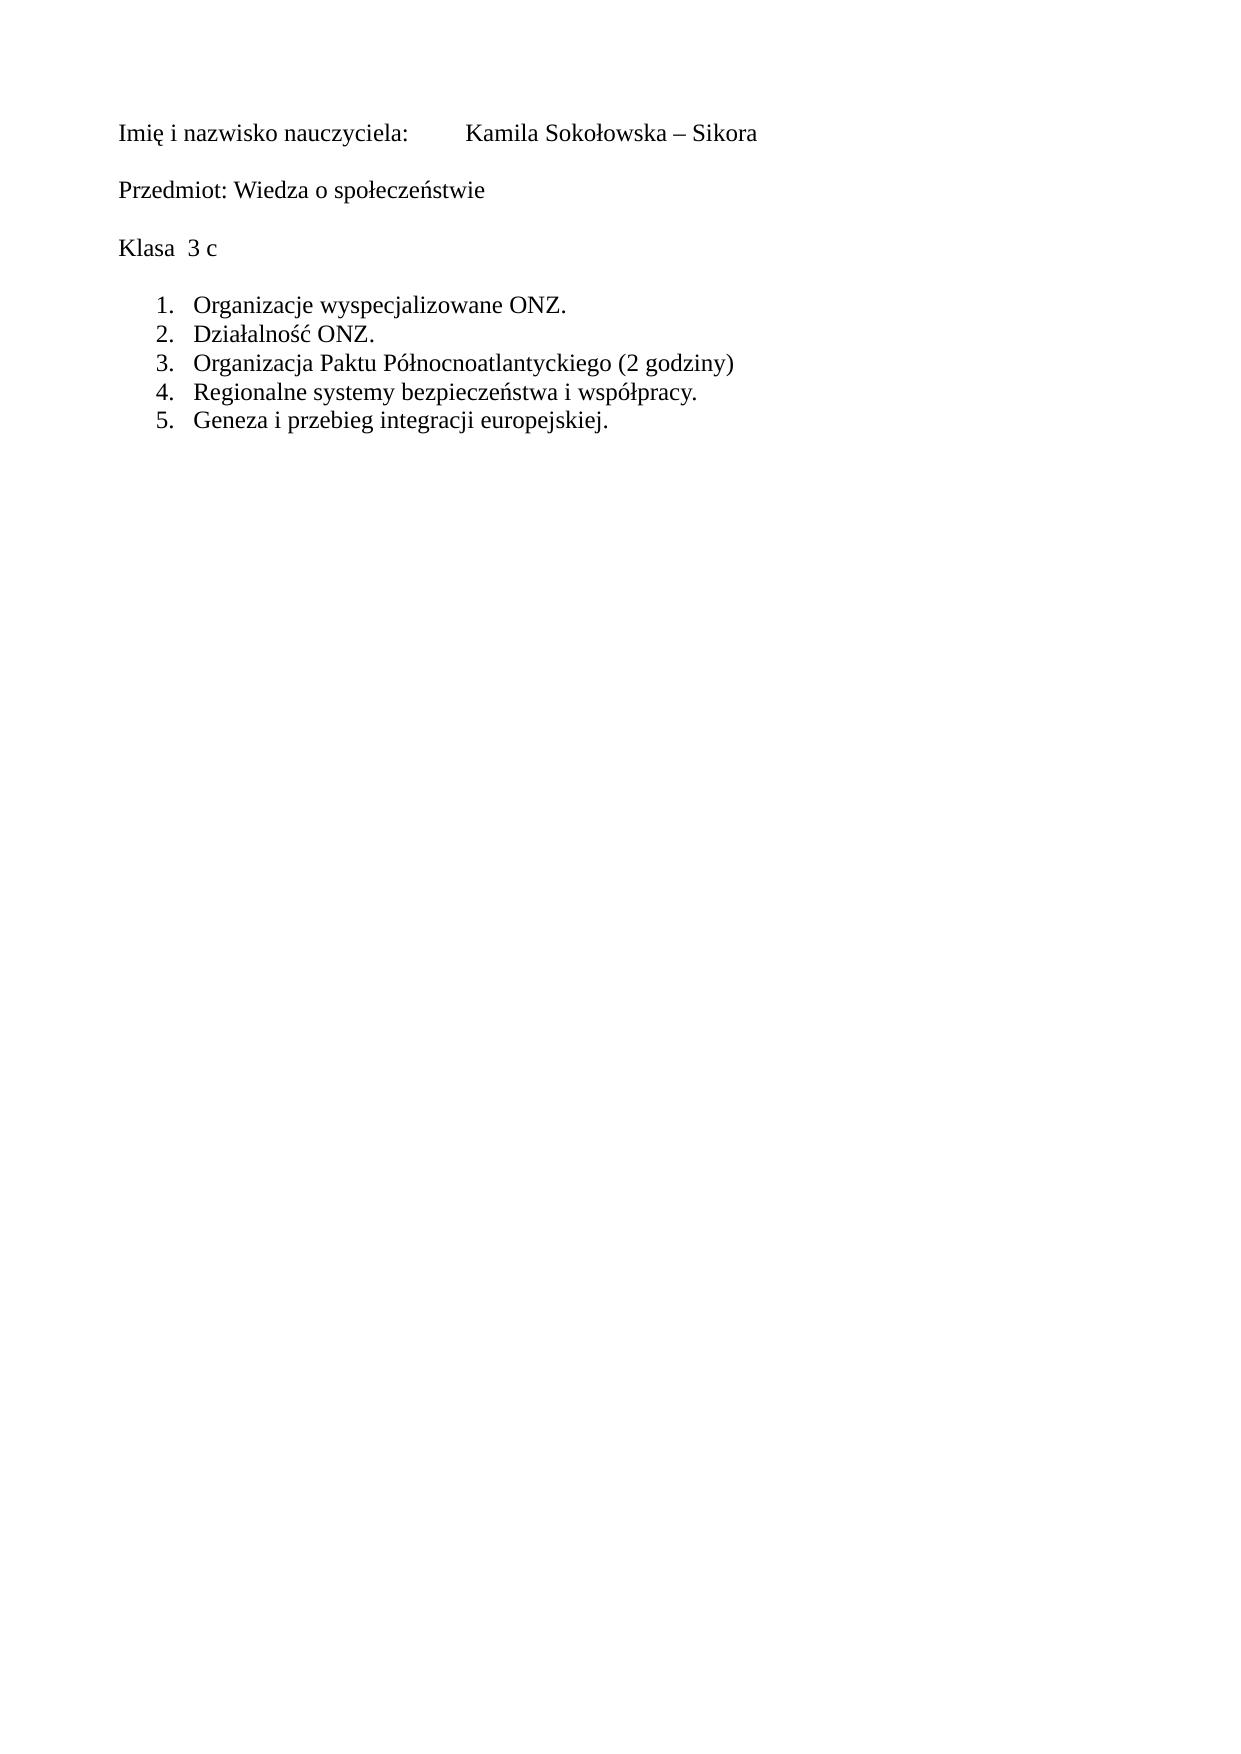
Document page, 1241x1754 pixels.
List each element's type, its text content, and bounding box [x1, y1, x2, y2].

list Organizacja Paktu Północnoatlantyckiego (2 godziny) [156, 348, 1122, 377]
list Organizacje wyspecjalizowane ONZ. [156, 291, 1122, 319]
list Geneza i przebieg integracji europejskiej. [156, 406, 1122, 434]
list Regionalne systemy bezpieczeństwa i współpracy. [156, 377, 1122, 406]
text Przedmiot: Wiedza o społeczeństwie [118, 176, 1122, 204]
list Działalność ONZ. [156, 319, 1122, 348]
text Klasa 3 c [118, 233, 1122, 262]
text Imię i nazwisko nauczyciela: Kamila Sokołowska – Sikora [118, 118, 1122, 147]
